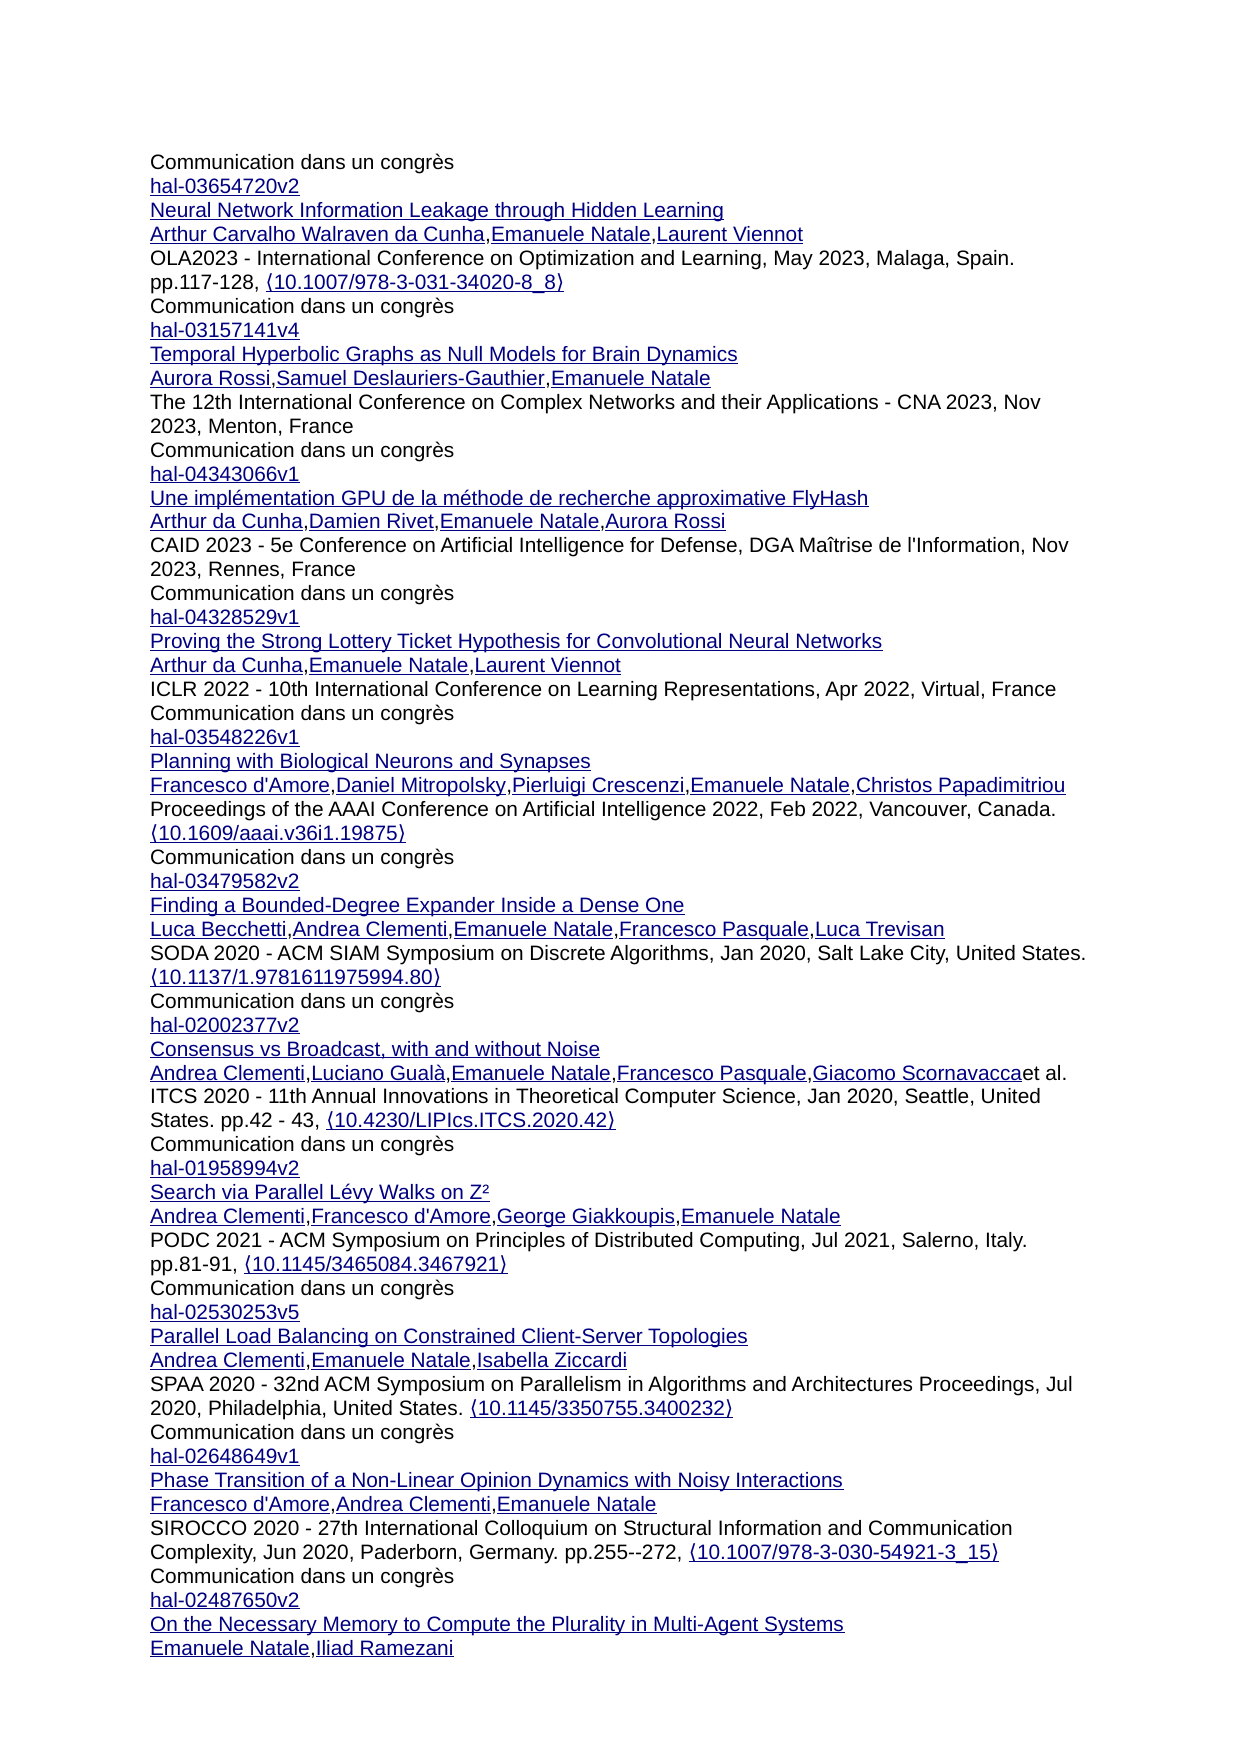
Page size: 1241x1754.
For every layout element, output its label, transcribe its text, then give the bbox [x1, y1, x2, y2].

table_cell Search via Parallel Lévy Walks on Z² Andrea Clementi,Francesco d'Amore,George Giakkoupis,Emanuele Natale PODC 2021 - ACM Symposium on Principles of Distributed Computing, Jul 2021, Salerno, Italy. pp.81-91, ⟨10.1145/3465084.3467921⟩ Communication dans un congrès hal-02530253v5 [150, 1180, 1090, 1324]
table_cell Planning with Biological Neurons and Synapses Francesco d'Amore,Daniel Mitropolsky,Pierluigi Crescenzi,Emanuele Natale,Christos Papadimitriou Proceedings of the AAAI Conference on Artificial Intelligence 2022, Feb 2022, Vancouver, Canada. ⟨10.1609/aaai.v36i1.19875⟩ Communication dans un congrès hal-03479582v2 [150, 749, 1090, 893]
table_cell Proving the Strong Lottery Ticket Hypothesis for Convolutional Neural Networks Arthur da Cunha,Emanuele Natale,Laurent Viennot ICLR 2022 - 10th International Conference on Learning Representations, Apr 2022, Virtual, France Communication dans un congrès hal-03548226v1 [150, 629, 1090, 749]
table_cell Neural Network Information Leakage through Hidden Learning Arthur Carvalho Walraven da Cunha,Emanuele Natale,Laurent Viennot OLA2023 - International Conference on Optimization and Learning, May 2023, Malaga, Spain. pp.117-128, ⟨10.1007/978-3-031-34020-8_8⟩ Communication dans un congrès hal-03157141v4 [150, 198, 1090, 342]
table_cell Parallel Load Balancing on Constrained Client-Server Topologies Andrea Clementi,Emanuele Natale,Isabella Ziccardi SPAA 2020 - 32nd ACM Symposium on Parallelism in Algorithms and Architectures Proceedings, Jul 2020, Philadelphia, United States. ⟨10.1145/3350755.3400232⟩ Communication dans un congrès hal-02648649v1 [150, 1324, 1090, 1468]
table_cell Consensus vs Broadcast, with and without Noise Andrea Clementi,Luciano Gualà,Emanuele Natale,Francesco Pasquale,Giacomo Scornavaccaet al. ITCS 2020 - 11th Annual Innovations in Theoretical Computer Science, Jan 2020, Seattle, United States. pp.42 - 43, ⟨10.4230/LIPIcs.ITCS.2020.42⟩ Communication dans un congrès hal-01958994v2 [150, 1036, 1090, 1180]
table_cell On the Necessary Memory to Compute the Plurality in Multi-Agent Systems Emanuele Natale,Iliad Ramezani [150, 1611, 1090, 1659]
table_cell Finding a Bounded-Degree Expander Inside a Dense One Luca Becchetti,Andrea Clementi,Emanuele Natale,Francesco Pasquale,Luca Trevisan SODA 2020 - ACM SIAM Symposium on Discrete Algorithms, Jan 2020, Salt Lake City, United States. ⟨10.1137/1.9781611975994.80⟩ Communication dans un congrès hal-02002377v2 [150, 893, 1090, 1036]
table_cell Phase Transition of a Non-Linear Opinion Dynamics with Noisy Interactions Francesco d'Amore,Andrea Clementi,Emanuele Natale SIROCCO 2020 - 27th International Colloquium on Structural Information and Communication Complexity, Jun 2020, Paderborn, Germany. pp.255--272, ⟨10.1007/978-3-030-54921-3_15⟩ Communication dans un congrès hal-02487650v2 [150, 1468, 1090, 1611]
table_cell Une implémentation GPU de la méthode de recherche approximative FlyHash Arthur da Cunha,Damien Rivet,Emanuele Natale,Aurora Rossi CAID 2023 - 5e Conference on Artificial Intelligence for Defense, DGA Maîtrise de l'Information, Nov 2023, Rennes, France Communication dans un congrès hal-04328529v1 [150, 485, 1090, 629]
table_cell Temporal Hyperbolic Graphs as Null Models for Brain Dynamics Aurora Rossi,Samuel Deslauriers-Gauthier,Emanuele Natale The 12th International Conference on Complex Networks and their Applications - CNA 2023, Nov 2023, Menton, France Communication dans un congrès hal-04343066v1 [150, 342, 1090, 485]
table_cell Communication dans un congrès hal-03654720v2 [150, 150, 1090, 198]
